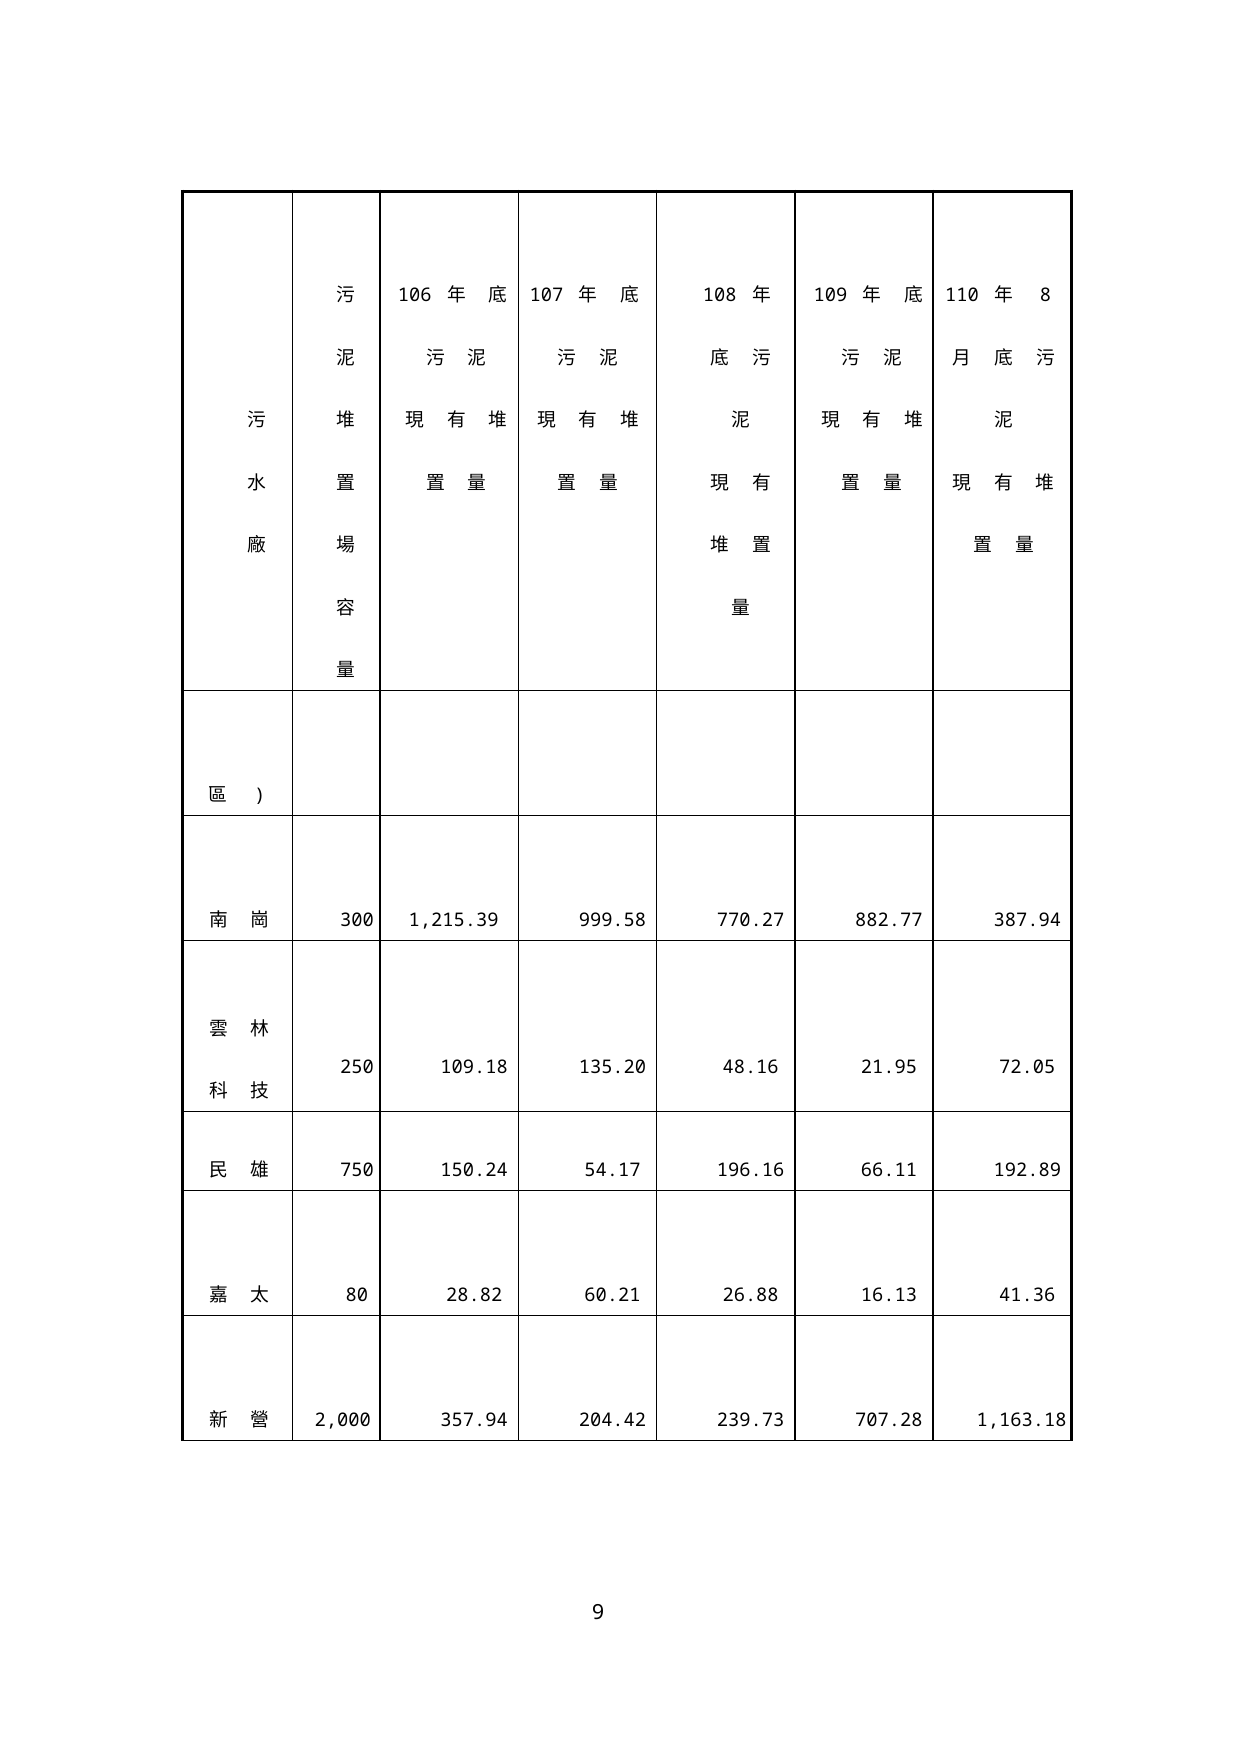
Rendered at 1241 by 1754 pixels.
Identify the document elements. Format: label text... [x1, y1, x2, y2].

table_header 污泥堆置場容量 [293, 193, 379, 689]
table_cell 66.11 [796, 1112, 932, 1189]
table_cell 150.24 [381, 1112, 518, 1189]
table_header 108年底污泥 現有堆置量 [657, 193, 794, 689]
table_cell [657, 691, 794, 814]
table_cell [934, 691, 1070, 814]
table_cell 新營 [184, 1316, 292, 1439]
table_cell 109.18 [381, 941, 518, 1111]
table_cell [519, 691, 656, 814]
table_cell 區) [184, 691, 292, 814]
table_cell 2,000 [293, 1316, 379, 1439]
table_cell 41.36 [934, 1191, 1070, 1314]
table_cell 750 [293, 1112, 379, 1189]
table_cell [293, 691, 379, 814]
table_cell 770.27 [657, 816, 794, 939]
table_cell 民雄 [184, 1112, 292, 1189]
table_cell 72.05 [934, 941, 1070, 1111]
table_cell 239.73 [657, 1316, 794, 1439]
table_header 106年底污泥 現有堆置量 [381, 193, 518, 689]
table_cell [796, 691, 932, 814]
table_cell 387.94 [934, 816, 1070, 939]
table_cell 28.82 [381, 1191, 518, 1314]
table_header 107年底污泥 現有堆置量 [519, 193, 656, 689]
table_cell 882.77 [796, 816, 932, 939]
table_header 109年底污泥 現有堆置量 [796, 193, 932, 689]
table_cell 135.20 [519, 941, 656, 1111]
table_header 110年8月底污泥 現有堆置量 [934, 193, 1070, 689]
table_cell 196.16 [657, 1112, 794, 1189]
table_cell 54.17 [519, 1112, 656, 1189]
table_cell 60.21 [519, 1191, 656, 1314]
table_cell 357.94 [381, 1316, 518, 1439]
table_cell 80 [293, 1191, 379, 1314]
table_cell 204.42 [519, 1316, 656, 1439]
table_cell 1,163.18 [934, 1316, 1070, 1439]
table_cell 南崗 [184, 816, 292, 939]
table_cell 707.28 [796, 1316, 932, 1439]
table_cell 21.95 [796, 941, 932, 1111]
table_header 污水廠 [184, 193, 292, 689]
table_cell 192.89 [934, 1112, 1070, 1189]
table_cell 嘉太 [184, 1191, 292, 1314]
table_cell 48.16 [657, 941, 794, 1111]
table_cell 16.13 [796, 1191, 932, 1314]
table_cell 雲林科技 [184, 941, 292, 1111]
table_cell [381, 691, 518, 814]
table_cell 26.88 [657, 1191, 794, 1314]
table_cell 250 [293, 941, 379, 1111]
table_cell 1,215.39 [381, 816, 518, 939]
table_cell 300 [293, 816, 379, 939]
table_cell 999.58 [519, 816, 656, 939]
